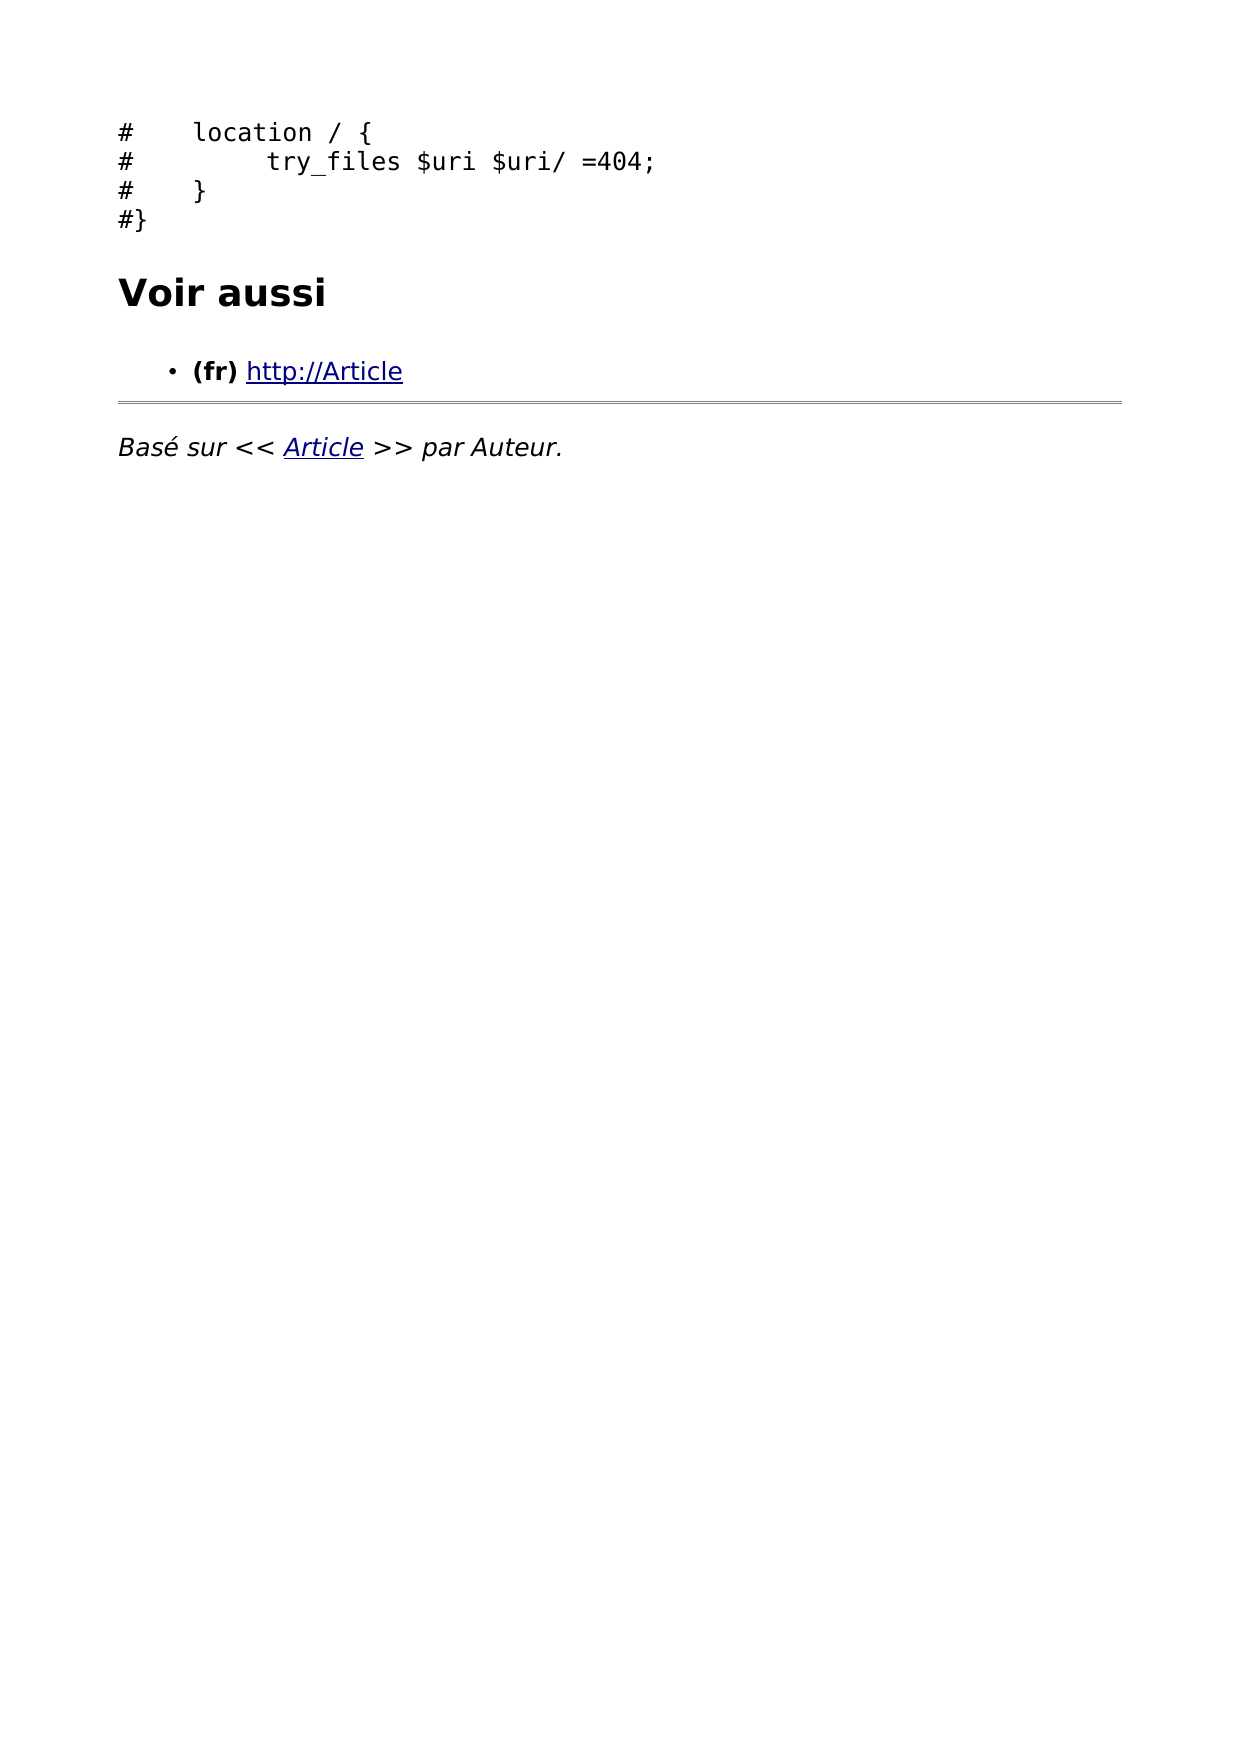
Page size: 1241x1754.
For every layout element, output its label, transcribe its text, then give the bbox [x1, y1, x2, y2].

subtitle Voir aussi [118, 272, 1122, 315]
list (fr) http://Article [177, 357, 1122, 386]
text Basé sur << Article >> par Auteur. [118, 433, 1122, 462]
text # location / { # try_files $uri $uri/ =404; # } #} [118, 118, 1122, 235]
